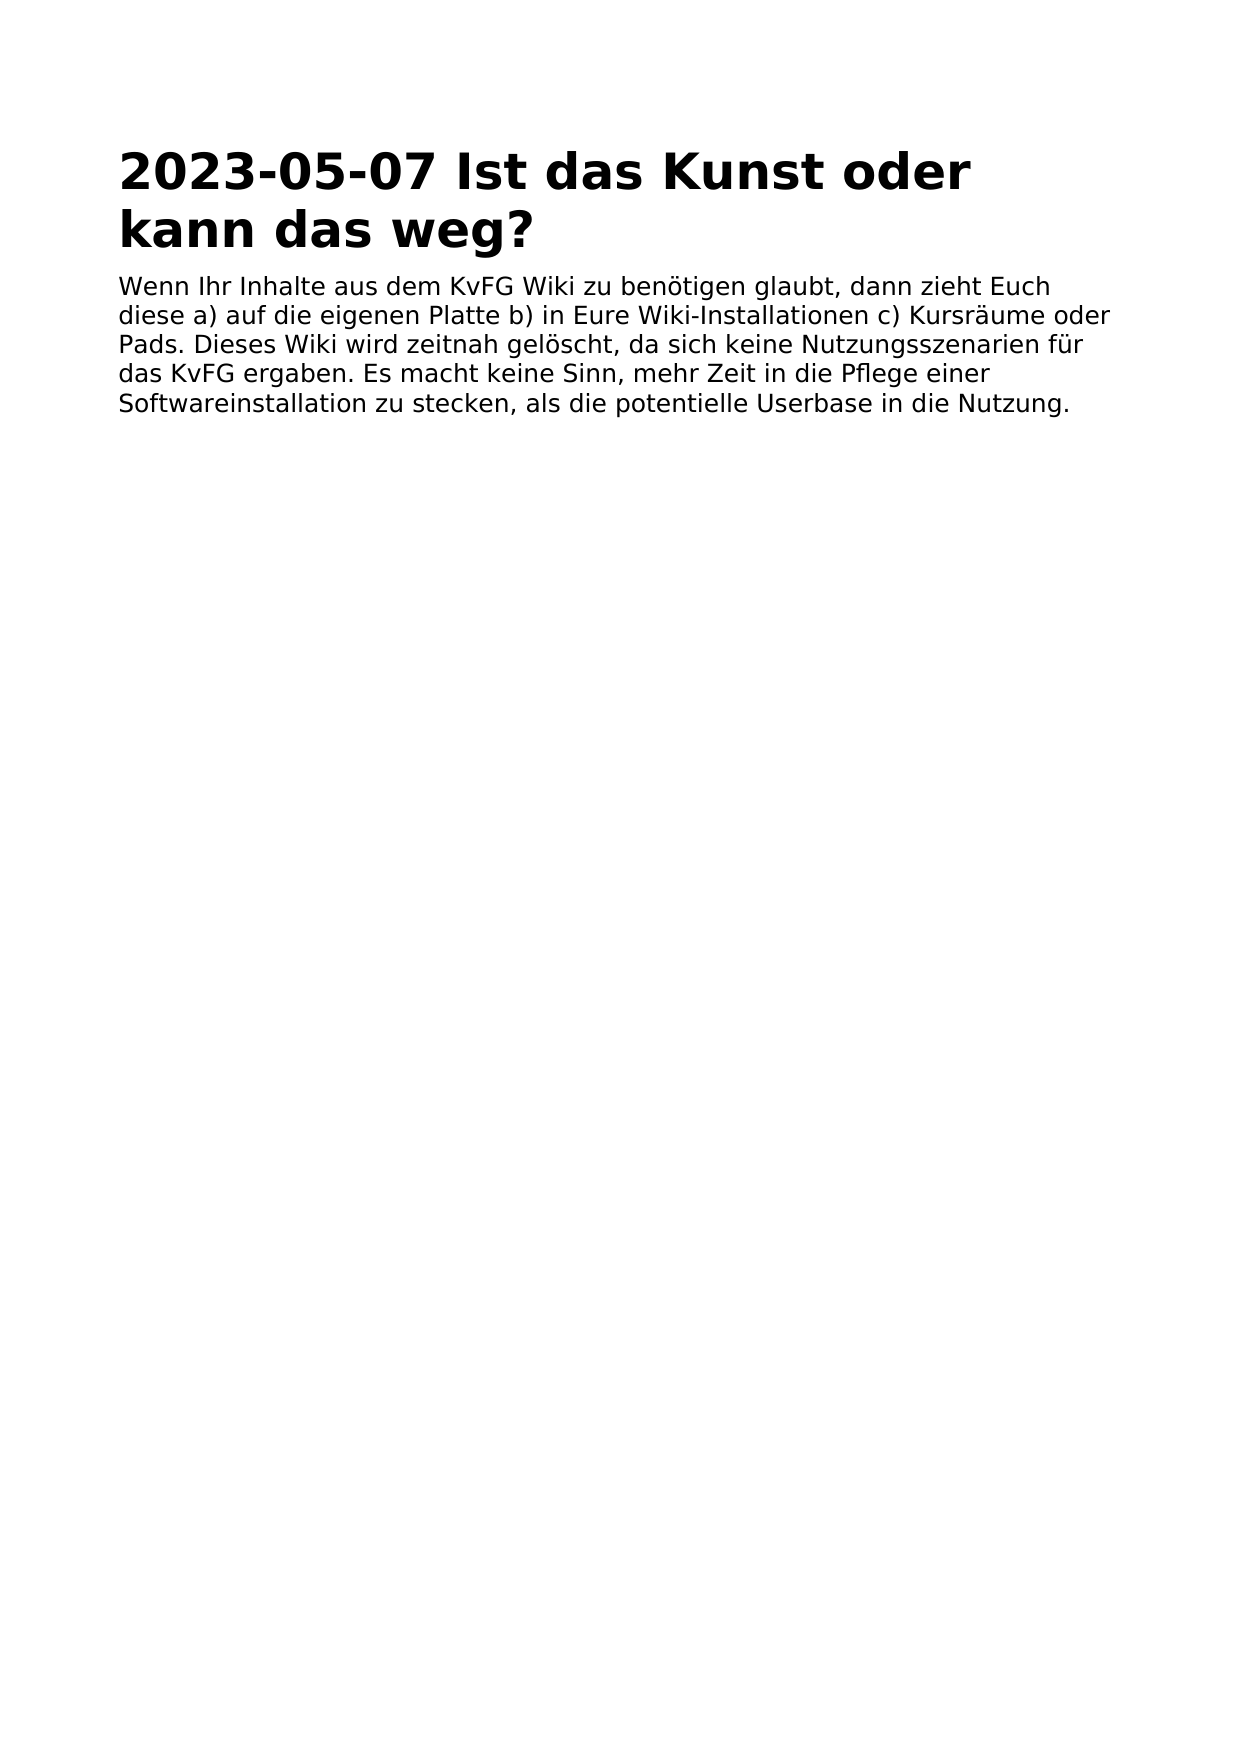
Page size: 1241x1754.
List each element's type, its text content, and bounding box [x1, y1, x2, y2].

text Wenn Ihr Inhalte aus dem KvFG Wiki zu benötigen glaubt, dann zieht Euch diese a) auf die eigenen Platte b) in Eure Wiki-Installationen c) Kursräume oder Pads. Dieses Wiki wird zeitnah gelöscht, da sich keine Nutzungsszenarien für das KvFG ergaben. Es macht keine Sinn, mehr Zeit in die Pflege einer Softwareinstallation zu stecken, als die potentielle Userbase in die Nutzung. [118, 272, 1122, 418]
subtitle 2023-05-07 Ist das Kunst oder kann das weg? [118, 143, 1122, 259]
